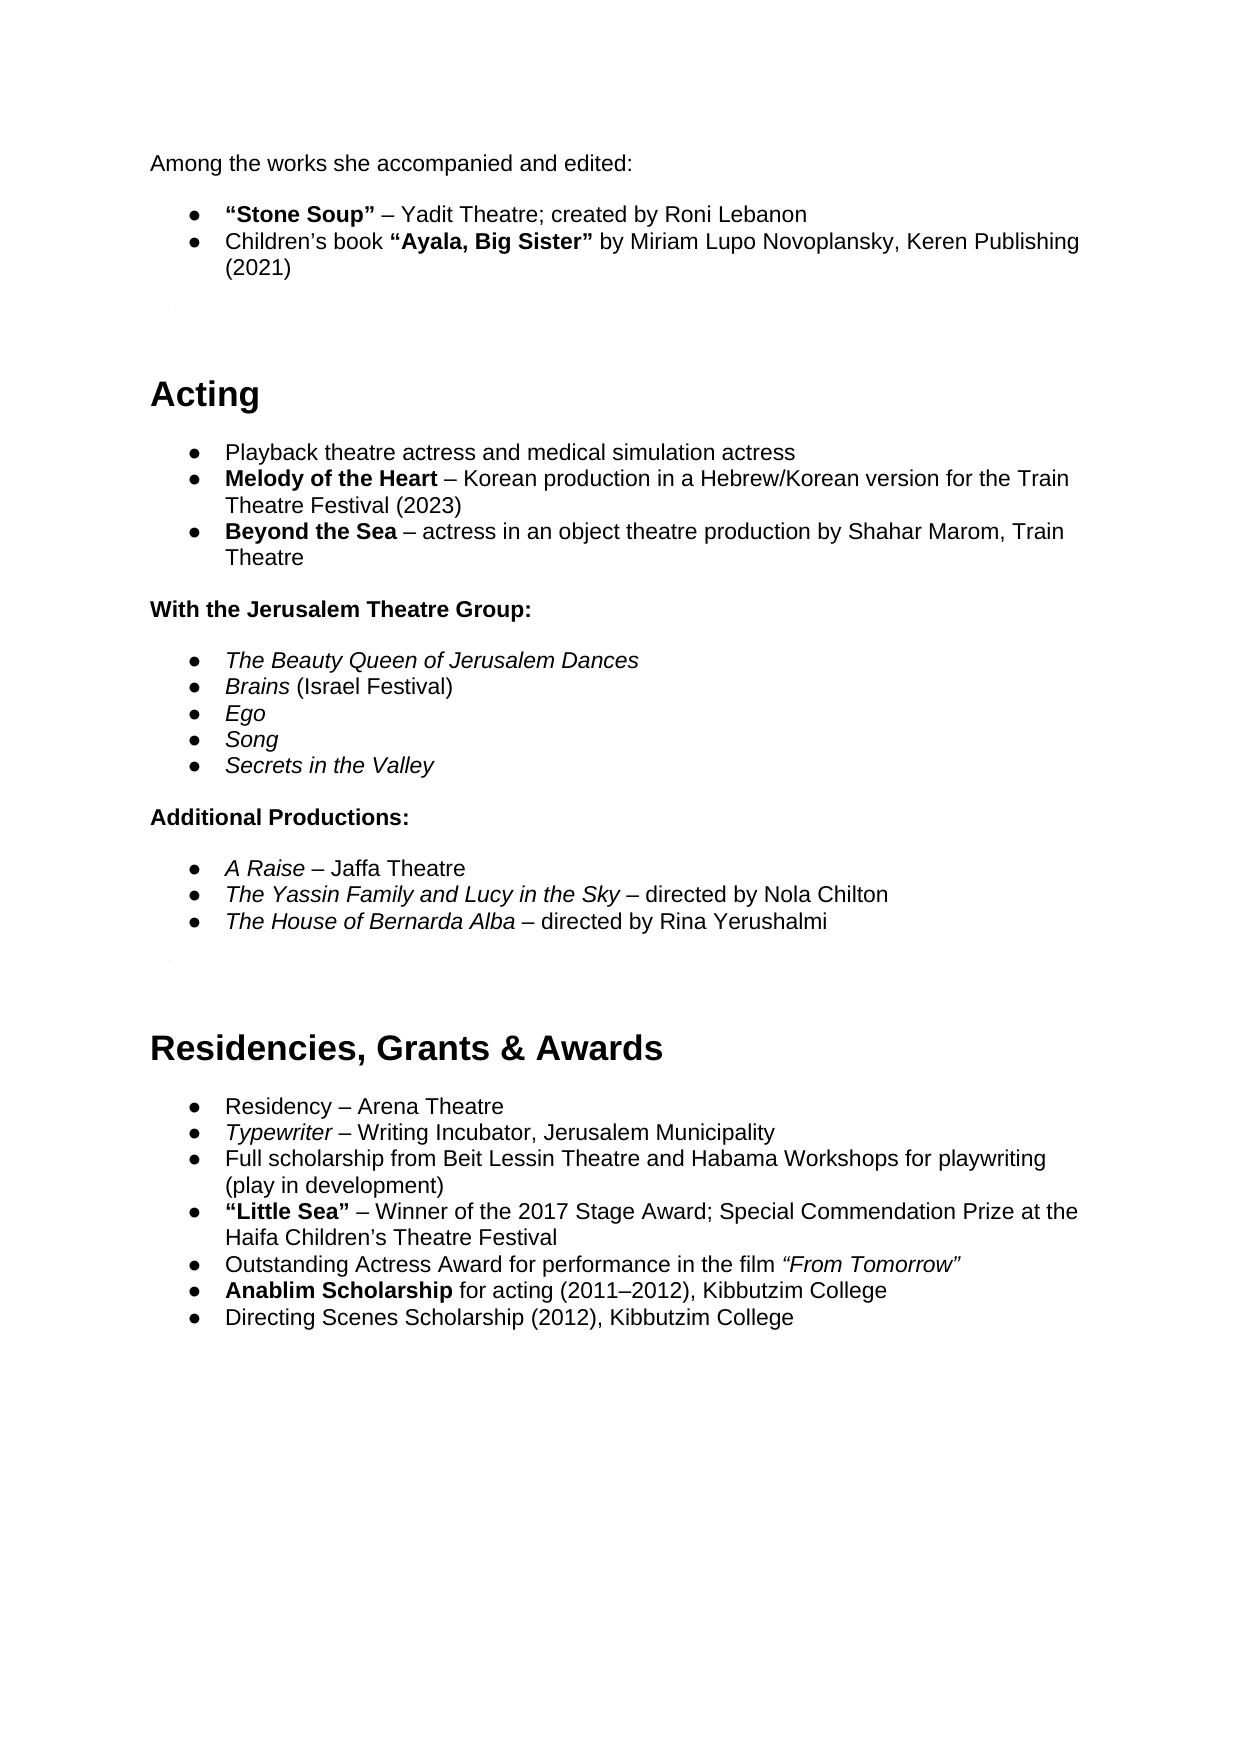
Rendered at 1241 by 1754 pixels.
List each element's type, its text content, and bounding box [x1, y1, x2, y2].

list Brains (Israel Festival) [187, 673, 1090, 700]
list The House of Bernarda Alba – directed by Rina Yerushalmi [187, 908, 1090, 934]
list Beyond the Sea – actress in an object theatre production by Shahar Marom, Train Theatre [187, 518, 1090, 571]
list Full scholarship from Beit Lessin Theatre and Habama Workshops for playwriting (play in development) [187, 1145, 1090, 1198]
list Outstanding Actress Award for performance in the film “From Tomorrow” [187, 1251, 1090, 1277]
list The Yassin Family and Lucy in the Sky – directed by Nola Chilton [187, 881, 1090, 908]
subtitle Residencies, Grants & Awards [150, 1027, 1090, 1068]
subtitle Acting [150, 373, 1090, 414]
list Anablim Scholarship for acting (2011–2012), Kibbutzim College [187, 1277, 1090, 1303]
list “Stone Soup” – Yadit Theatre; created by Roni Lebanon [187, 201, 1090, 228]
list The Beauty Queen of Jerusalem Dances [187, 647, 1090, 673]
list Directing Scenes Scholarship (2012), Kibbutzim College [187, 1303, 1090, 1330]
list Playback theatre actress and medical simulation actress [187, 439, 1090, 465]
list Ego [187, 700, 1090, 726]
list Residency – Arena Theatre [187, 1093, 1090, 1119]
list Secrets in the Valley [187, 752, 1090, 779]
list “Little Sea” – Winner of the 2017 Stage Award; Special Commendation Prize at the Haifa Children’s Theatre Festival [187, 1198, 1090, 1251]
text Additional Productions: [150, 804, 1090, 830]
list Children’s book “Ayala, Big Sister” by Miriam Lupo Novoplansky, Keren Publishing (2021) [187, 228, 1090, 280]
text Among the works she accompanied and edited: [150, 150, 1090, 176]
list A Raise – Jaffa Theatre [187, 855, 1090, 881]
list Song [187, 726, 1090, 752]
list Typewriter – Writing Incubator, Jerusalem Municipality [187, 1119, 1090, 1145]
list Melody of the Heart – Korean production in a Hebrew/Korean version for the Train Theatre Festival (2023) [187, 465, 1090, 518]
text With the Jerusalem Theatre Group: [150, 596, 1090, 622]
